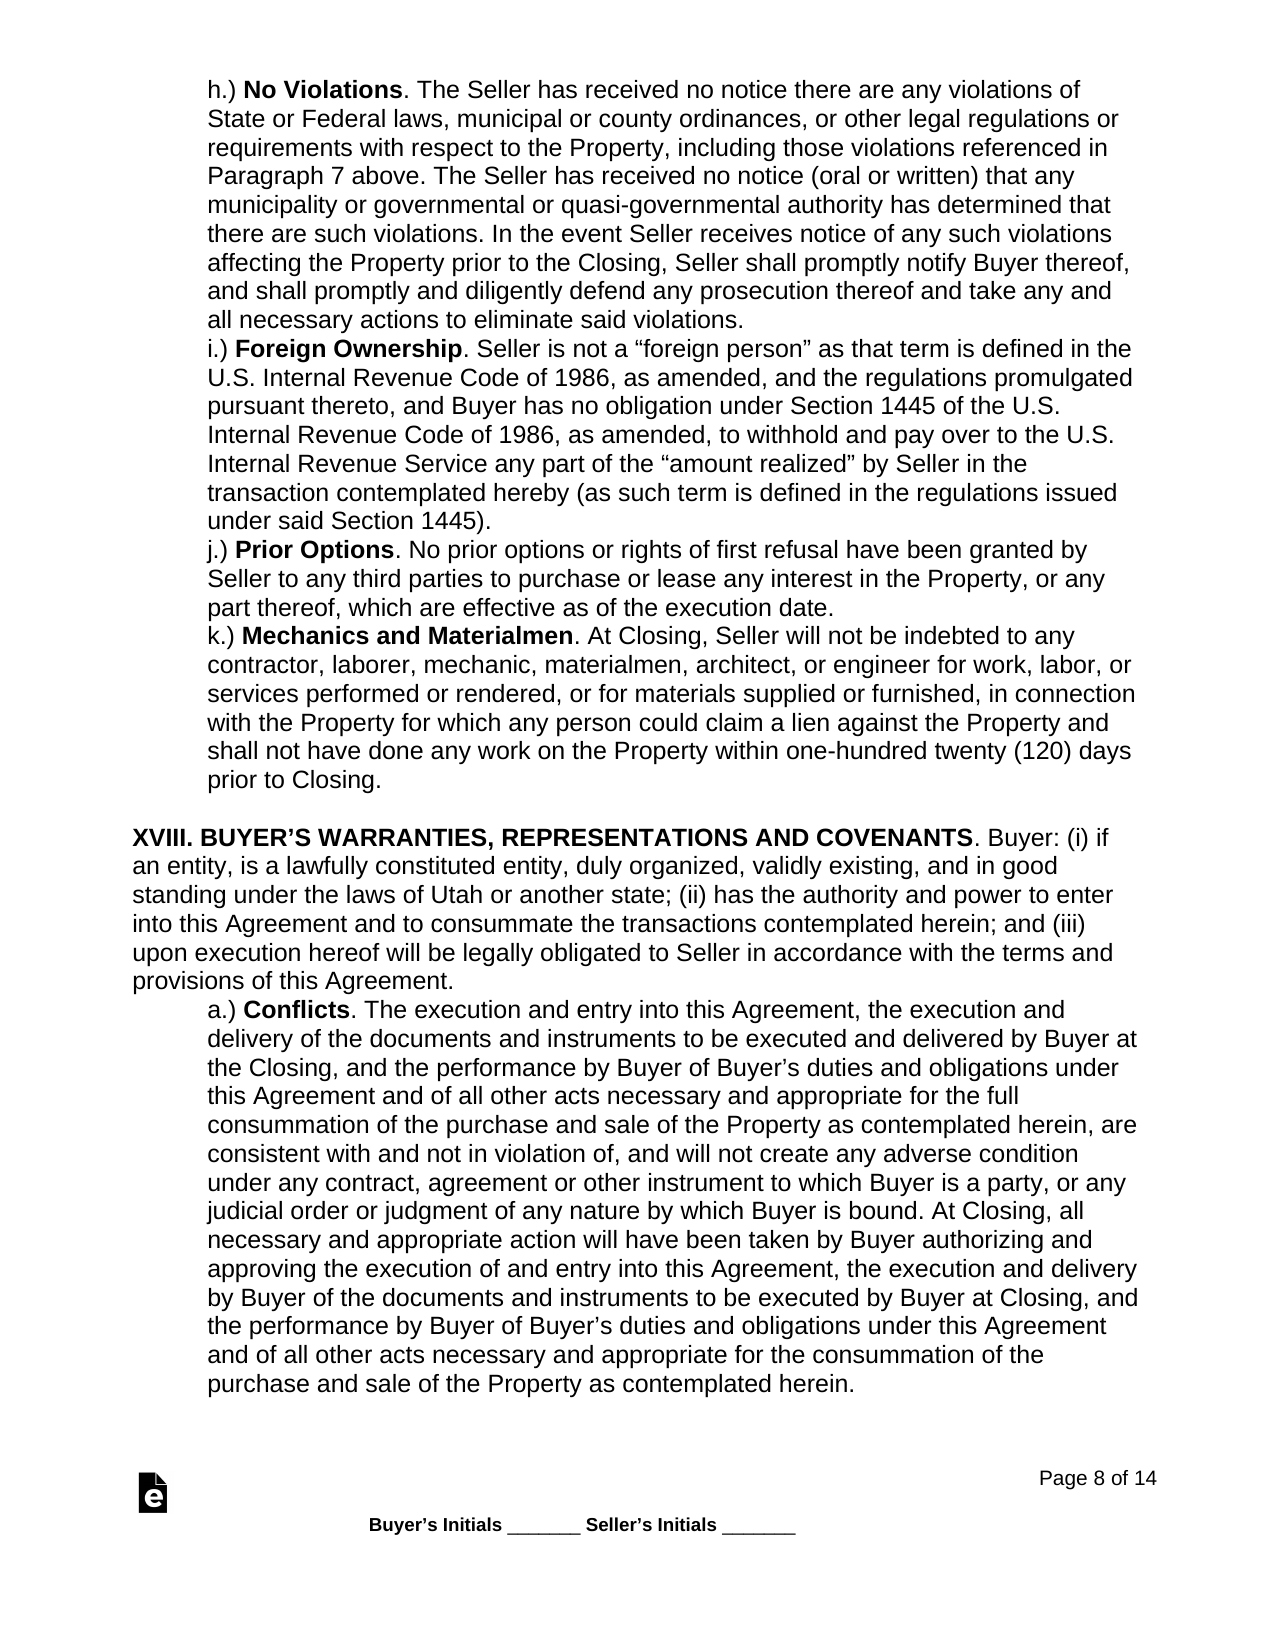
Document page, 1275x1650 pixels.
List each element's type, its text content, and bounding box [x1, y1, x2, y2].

text i.) Foreign Ownership. Seller is not a “foreign person” as that term is defined in the U.S. Internal Revenue Code of 1986, as amended, and the regulations promulgated pursuant thereto, and Buyer has no obligation under Section 1445 of the U.S. Internal Revenue Code of 1986, as amended, to withhold and pay over to the U.S. Internal Revenue Service any part of the “amount realized” by Seller in the transaction contemplated hereby (as such term is defined in the regulations issued under said Section 1445). [207, 334, 1143, 535]
text a.) Conflicts. The execution and entry into this Agreement, the execution and delivery of the documents and instruments to be executed and delivered by Buyer at the Closing, and the performance by Buyer of Buyer’s duties and obligations under this Agreement and of all other acts necessary and appropriate for the full consummation of the purchase and sale of the Property as contemplated herein, are consistent with and not in violation of, and will not create any adverse condition under any contract, agreement or other instrument to which Buyer is a party, or any judicial order or judgment of any nature by which Buyer is bound. At Closing, all necessary and appropriate action will have been taken by Buyer authorizing and approving the execution of and entry into this Agreement, the execution and delivery by Buyer of the documents and instruments to be executed by Buyer at Closing, and the performance by Buyer of Buyer’s duties and obligations under this Agreement and of all other acts necessary and appropriate for the consummation of the purchase and sale of the Property as contemplated herein. [207, 995, 1143, 1397]
text XVIII. BUYER’S WARRANTIES, REPRESENTATIONS AND COVENANTS. Buyer: (i) if an entity, is a lawfully constituted entity, duly organized, validly existing, and in good standing under the laws of Utah or another state; (ii) has the authority and power to enter into this Agreement and to consummate the transactions contemplated herein; and (iii) upon execution hereof will be legally obligated to Seller in accordance with the terms and provisions of this Agreement. [132, 822, 1143, 995]
text k.) Mechanics and Materialmen. At Closing, Seller will not be indebted to any contractor, laborer, mechanic, materialmen, architect, or engineer for work, labor, or services performed or rendered, or for materials supplied or furnished, in connection with the Property for which any person could claim a lien against the Property and shall not have done any work on the Property within one-hundred twenty (120) days prior to Closing. [207, 621, 1143, 794]
text h.) No Violations. The Seller has received no notice there are any violations of State or Federal laws, municipal or county ordinances, or other legal regulations or requirements with respect to the Property, including those violations referenced in Paragraph 7 above. The Seller has received no notice (oral or written) that any municipality or governmental or quasi-governmental authority has determined that there are such violations. In the event Seller receives notice of any such violations affecting the Property prior to the Closing, Seller shall promptly notify Buyer thereof, and shall promptly and diligently defend any prosecution thereof and take any and all necessary actions to eliminate said violations. [207, 75, 1143, 334]
text j.) Prior Options. No prior options or rights of first refusal have been granted by Seller to any third parties to purchase or lease any interest in the Property, or any part thereof, which are effective as of the execution date. [207, 535, 1143, 621]
